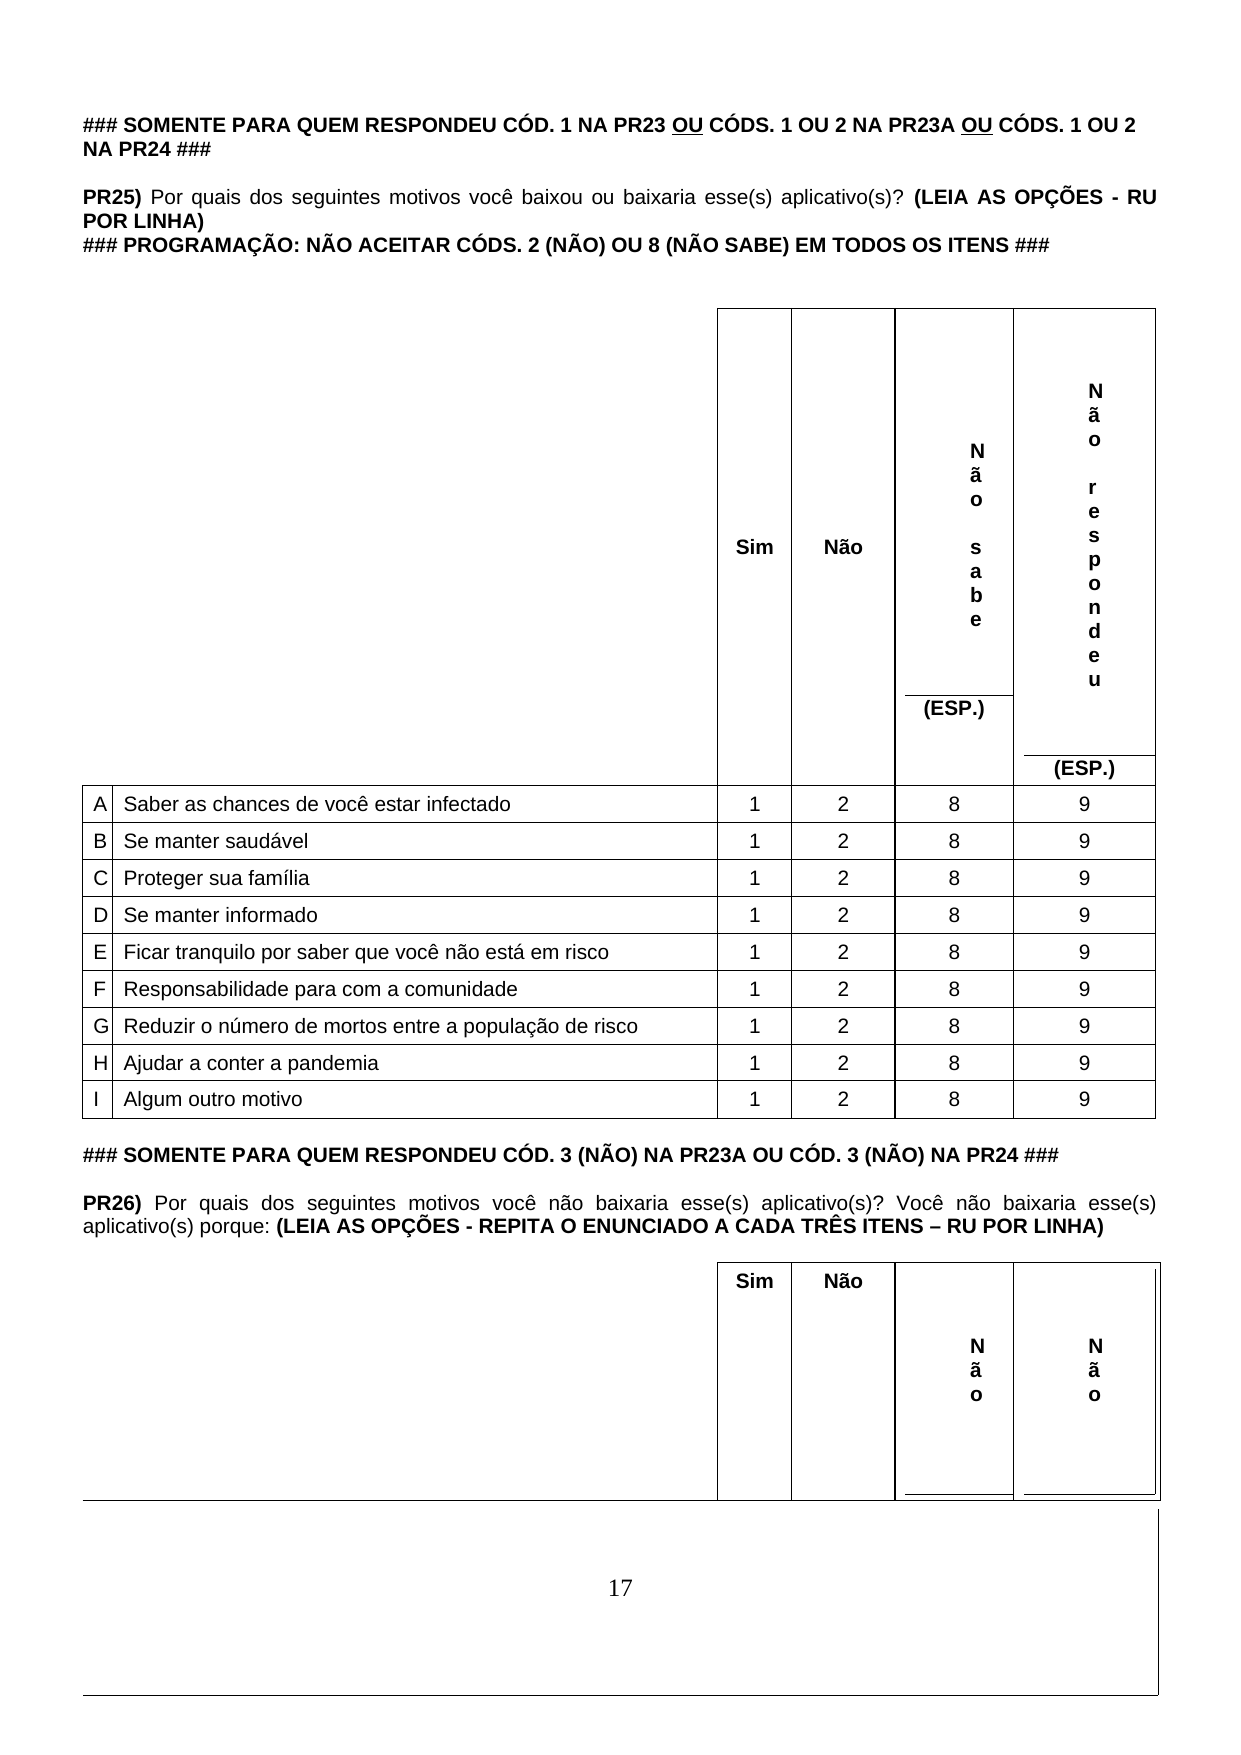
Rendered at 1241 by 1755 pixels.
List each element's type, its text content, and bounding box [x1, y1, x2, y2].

table_header [83, 308, 113, 785]
table_header Não [1014, 1263, 1160, 1500]
table_header Não [792, 1263, 894, 1500]
table_header Não sabe (ESP.) [896, 309, 1013, 785]
table_cell 2 [792, 897, 894, 933]
table_header [113, 308, 717, 785]
table_cell 2 [792, 1045, 894, 1080]
table_header Não [896, 1263, 1013, 1500]
table_cell 9 [1014, 934, 1155, 970]
table_cell Se manter informado [113, 897, 717, 933]
table_cell 1 [718, 786, 791, 822]
table_cell 8 [896, 823, 1013, 859]
table_cell 8 [896, 971, 1013, 1007]
table_cell A [83, 786, 112, 822]
table_cell 2 [792, 934, 894, 970]
table_cell 8 [896, 1081, 1013, 1117]
table_cell Se manter saudável [113, 823, 717, 859]
table_cell 8 [896, 897, 1013, 933]
table_cell 1 [718, 971, 791, 1007]
table_cell Ajudar a conter a pandemia [113, 1045, 717, 1080]
table_cell Algum outro motivo [113, 1081, 717, 1117]
table_cell 8 [896, 786, 1013, 822]
table_cell 9 [1014, 1045, 1155, 1080]
table_header [113, 1262, 717, 1500]
table_cell 1 [718, 1081, 791, 1117]
table_cell 2 [792, 1081, 894, 1117]
table_cell 1 [718, 1045, 791, 1080]
table_cell 1 [718, 934, 791, 970]
table_cell F [83, 971, 112, 1007]
text PR26) Por quais dos seguintes motivos você não baixaria esse(s) aplicativo(s)? Você não baixaria esse(s) aplicativo(s) porque: (LEIA AS OPÇÕES - REPITA O ENUNCIADO A CADA TRÊS ITENS – RU POR LINHA) [83, 1190, 1158, 1238]
text ### SOMENTE PARA QUEM RESPONDEU CÓD. 1 NA PR23 OU CÓDS. 1 OU 2 NA PR23A OU CÓDS. 1 OU 2 NA PR24 ### [83, 113, 1158, 161]
table_cell Saber as chances de você estar infectado [113, 786, 717, 822]
table_cell 8 [896, 934, 1013, 970]
table_cell G [83, 1008, 112, 1043]
table_header [83, 1262, 113, 1500]
table_cell 1 [718, 860, 791, 896]
table_cell 1 [718, 823, 791, 859]
table_header Não [792, 309, 894, 785]
table_header Sim [718, 309, 791, 785]
table_cell 9 [1014, 897, 1155, 933]
table_cell C [83, 860, 112, 896]
table_cell 2 [792, 860, 894, 896]
table_cell 2 [792, 971, 894, 1007]
table_cell 9 [1014, 971, 1155, 1007]
table_cell B [83, 823, 112, 859]
table_cell E [83, 934, 112, 970]
table_cell 9 [1014, 823, 1155, 859]
table_cell 8 [896, 1045, 1013, 1080]
table_cell 9 [1014, 860, 1155, 896]
table_header Sim [718, 1263, 791, 1500]
table_cell 8 [896, 1008, 1013, 1043]
text ### SOMENTE PARA QUEM RESPONDEU CÓD. 3 (NÃO) NA PR23A OU CÓD. 3 (NÃO) NA PR24 ### [83, 1142, 1158, 1166]
table_cell H [83, 1045, 112, 1080]
table_cell 9 [1014, 1008, 1155, 1043]
text ### PROGRAMAÇÃO: NÃO ACEITAR CÓDS. 2 (NÃO) OU 8 (NÃO SABE) EM TODOS OS ITENS ### [83, 232, 1158, 256]
table_cell I [83, 1081, 112, 1117]
table_header Não respondeu (ESP.) [1014, 309, 1155, 785]
table_cell Reduzir o número de mortos entre a população de risco [113, 1008, 717, 1043]
table_cell 9 [1014, 786, 1155, 822]
table_cell 9 [1014, 1081, 1155, 1117]
table_cell D [83, 897, 112, 933]
table_cell 2 [792, 1008, 894, 1043]
table_cell 2 [792, 786, 894, 822]
table_cell 2 [792, 823, 894, 859]
table_cell Ficar tranquilo por saber que você não está em risco [113, 934, 717, 970]
text PR25) Por quais dos seguintes motivos você baixou ou baixaria esse(s) aplicativo(s)? (LEIA AS OPÇÕES - RU POR LINHA) [83, 184, 1158, 232]
table_cell Proteger sua família [113, 860, 717, 896]
table_cell Responsabilidade para com a comunidade [113, 971, 717, 1007]
table_cell 8 [896, 860, 1013, 896]
table_cell 1 [718, 1008, 791, 1043]
table_cell 1 [718, 897, 791, 933]
